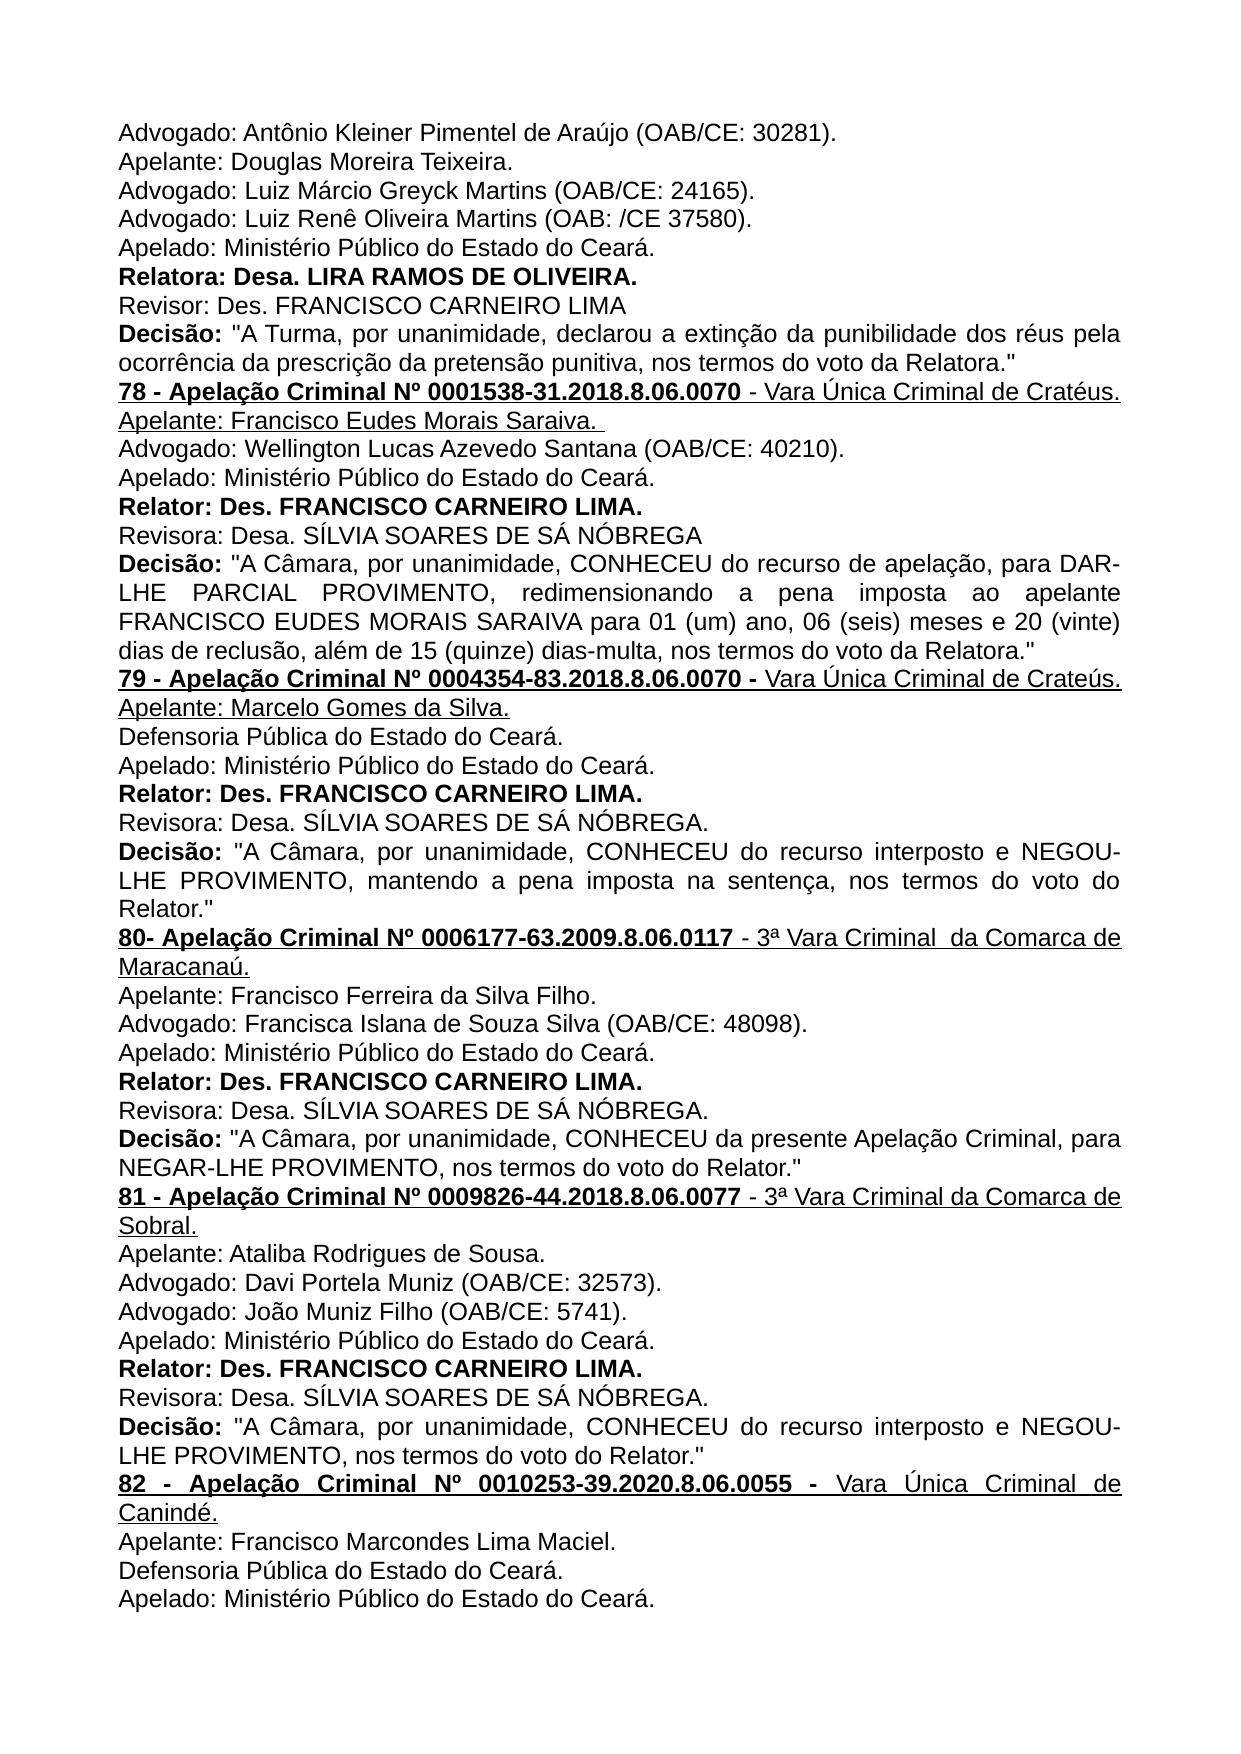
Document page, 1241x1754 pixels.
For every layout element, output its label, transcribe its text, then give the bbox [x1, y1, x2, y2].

text 79 - Apelação Criminal Nº 0004354-83.2018.8.06.0070 - Vara Única Criminal de Crateús. [118, 664, 1122, 689]
text Maracanaú. [118, 949, 1122, 981]
text Apelante: Francisco Marcondes Lima Maciel. [118, 1527, 1122, 1556]
text Decisão: "A Câmara, por unanimidade, CONHECEU do recurso de apelação, para DAR-LHE PARCIAL PROVIMENTO, redimensionando a pena imposta ao apelante FRANCISCO EUDES MORAIS SARAIVA para 01 (um) ano, 06 (seis) meses e 20 (vinte) dias de reclusão, além de 15 (quinze) dias-multa, nos termos do voto da Relatora." [118, 549, 1122, 664]
text Apelante: Marcelo Gomes da Silva. [118, 691, 1122, 722]
text Advogado: Luiz Renê Oliveira Martins (OAB: /CE 37580). [118, 204, 1122, 233]
text Advogado: João Muniz Filho (OAB/CE: 5741). [118, 1297, 1122, 1326]
text Defensoria Pública do Estado do Ceará. [118, 722, 1122, 751]
text Apelante: Francisco Ferreira da Silva Filho. [118, 981, 1122, 1009]
text Decisão: "A Câmara, por unanimidade, CONHECEU do recurso interposto e NEGOU-LHE PROVIMENTO, mantendo a pena imposta na sentença, nos termos do voto do Relator." [118, 837, 1122, 923]
text Apelado: Ministério Público do Estado do Ceará. [118, 1584, 1122, 1613]
text Revisora: Desa. SÍLVIA SOARES DE SÁ NÓBREGA [118, 521, 1122, 549]
text Revisora: Desa. SÍLVIA SOARES DE SÁ NÓBREGA. [118, 808, 1122, 837]
text Relator: Des. FRANCISCO CARNEIRO LIMA. [118, 779, 1122, 808]
text Apelado: Ministério Público do Estado do Ceará. [118, 1038, 1122, 1067]
text Relator: Des. FRANCISCO CARNEIRO LIMA. [118, 1354, 1122, 1383]
text Advogado: Wellington Lucas Azevedo Santana (OAB/CE: 40210). [118, 434, 1122, 463]
text Apelado: Ministério Público do Estado do Ceará. [118, 751, 1122, 779]
text Apelado: Ministério Público do Estado do Ceará. [118, 463, 1122, 492]
text 78 - Apelação Criminal Nº 0001538-31.2018.8.06.0070 - Vara Única Criminal de Cratéus. [118, 377, 1122, 406]
text Canindé. [118, 1496, 1122, 1527]
text 82 - Apelação Criminal Nº 0010253-39.2020.8.06.0055 - Vara Única Criminal de [118, 1469, 1122, 1494]
text Advogado: Francisca Islana de Souza Silva (OAB/CE: 48098). [118, 1009, 1122, 1038]
text Apelante: Francisco Eudes Morais Saraiva. [118, 406, 1122, 434]
text Revisora: Desa. SÍLVIA SOARES DE SÁ NÓBREGA. [118, 1096, 1122, 1124]
text 80- Apelação Criminal Nº 0006177-63.2009.8.06.0117 - 3ª Vara Criminal da Comarca de [118, 923, 1122, 948]
text Revisora: Desa. SÍLVIA SOARES DE SÁ NÓBREGA. [118, 1383, 1122, 1412]
text Apelado: Ministério Público do Estado do Ceará. [118, 233, 1122, 262]
text Sobral. [118, 1208, 1122, 1239]
text Advogado: Luiz Márcio Greyck Martins (OAB/CE: 24165). [118, 176, 1122, 204]
text 81 - Apelação Criminal Nº 0009826-44.2018.8.06.0077 - 3ª Vara Criminal da Comarca de [118, 1182, 1122, 1207]
text Apelante: Ataliba Rodrigues de Sousa. [118, 1239, 1122, 1268]
text Decisão: "A Turma, por unanimidade, declarou a extinção da punibilidade dos réus pela ocorrência da prescrição da pretensão punitiva, nos termos do voto da Relatora." [118, 319, 1122, 377]
text Relator: Des. FRANCISCO CARNEIRO LIMA. [118, 492, 1122, 521]
text Apelado: Ministério Público do Estado do Ceará. [118, 1326, 1122, 1354]
text Defensoria Pública do Estado do Ceará. [118, 1556, 1122, 1584]
text Advogado: Antônio Kleiner Pimentel de Araújo (OAB/CE: 30281). [118, 118, 1122, 147]
text Revisor: Des. FRANCISCO CARNEIRO LIMA [118, 291, 1122, 319]
text Decisão: "A Câmara, por unanimidade, CONHECEU da presente Apelação Criminal, para NEGAR-LHE PROVIMENTO, nos termos do voto do Relator." [118, 1124, 1122, 1182]
text Apelante: Douglas Moreira Teixeira. [118, 147, 1122, 176]
text Decisão: "A Câmara, por unanimidade, CONHECEU do recurso interposto e NEGOU-LHE PROVIMENTO, nos termos do voto do Relator." [118, 1412, 1122, 1469]
text Advogado: Davi Portela Muniz (OAB/CE: 32573). [118, 1268, 1122, 1297]
text Relatora: Desa. LIRA RAMOS DE OLIVEIRA. [118, 262, 1122, 291]
text Relator: Des. FRANCISCO CARNEIRO LIMA. [118, 1067, 1122, 1096]
